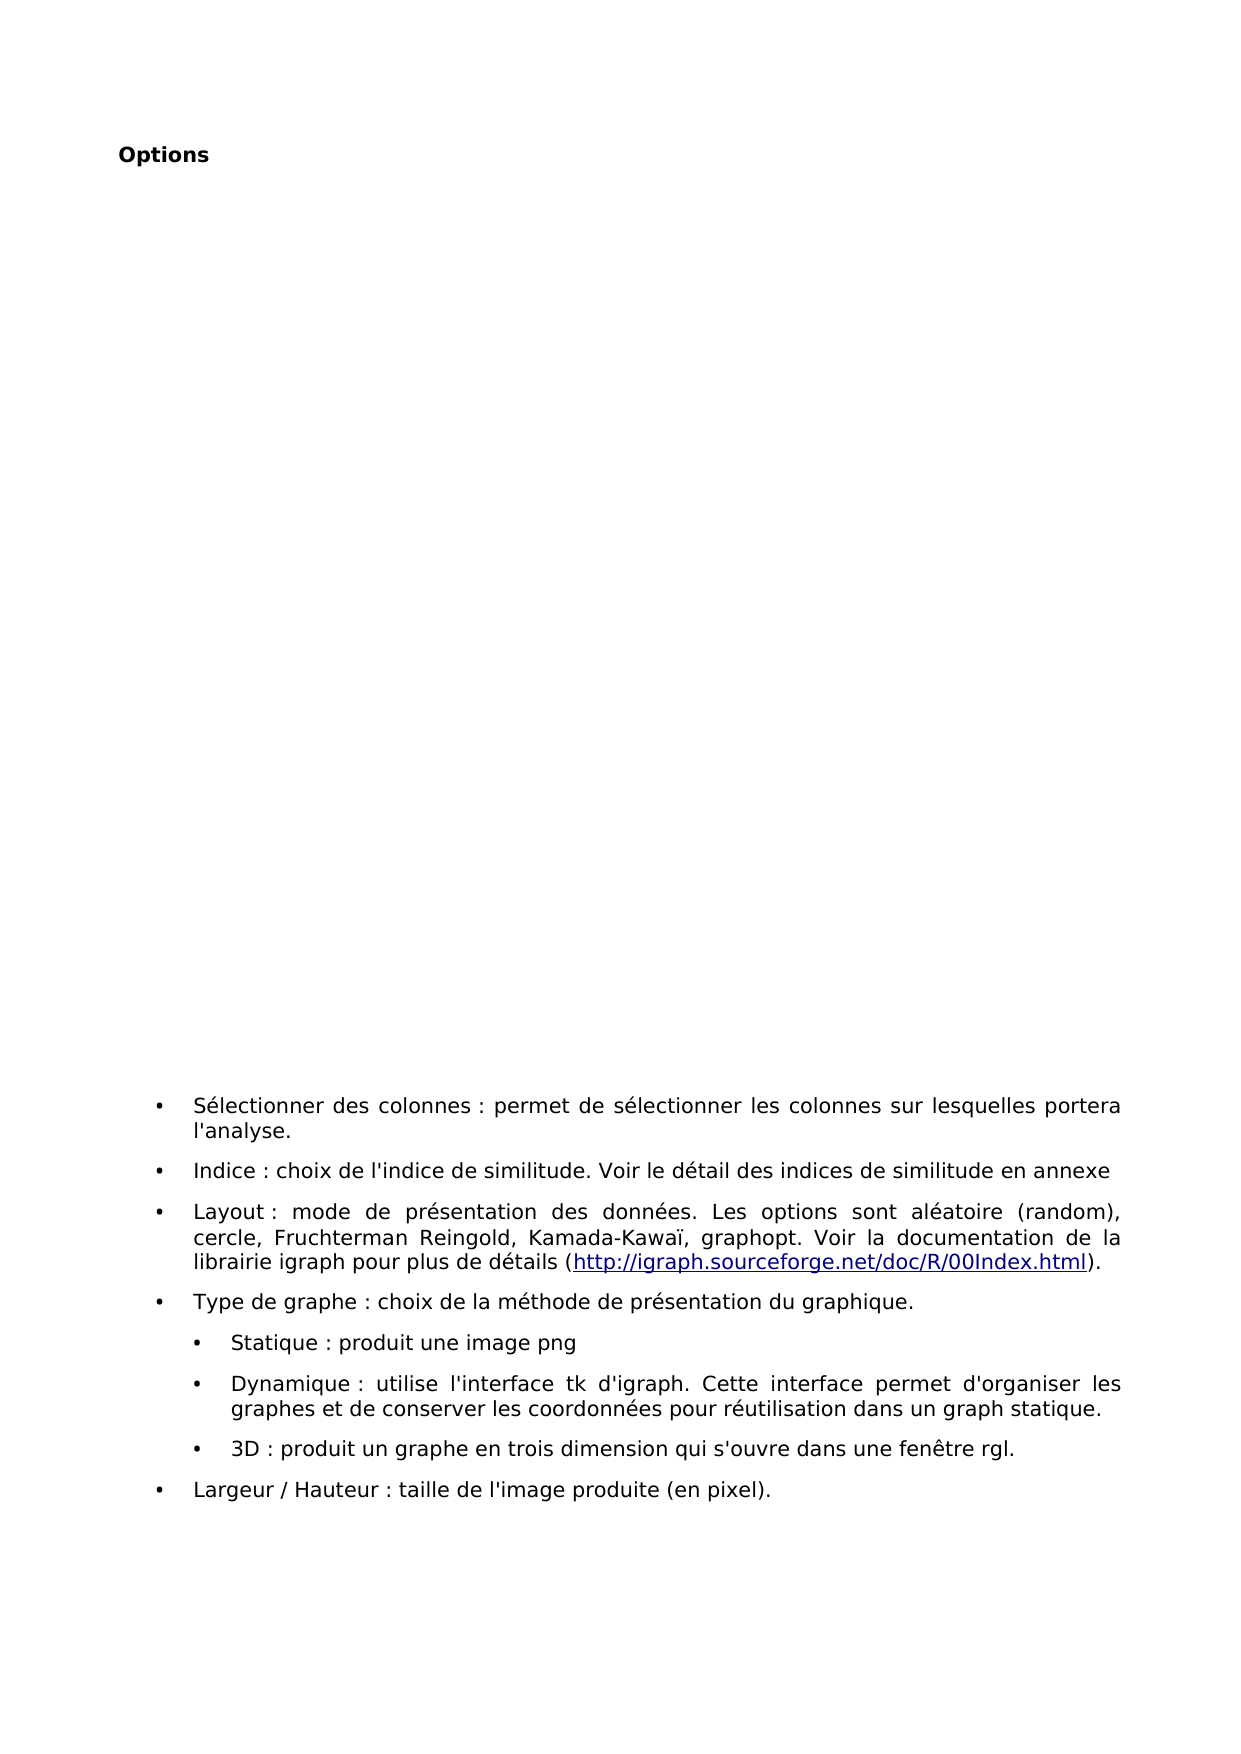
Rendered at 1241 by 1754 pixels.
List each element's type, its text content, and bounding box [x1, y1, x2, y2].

list Dynamique : utilise l'interface tk d'igraph. Cette interface permet d'organiser les graphes et de conserver les coordonnées pour réutilisation dans un graph statique. [193, 1369, 1122, 1421]
list Sélectionner des colonnes : permet de sélectionner les colonnes sur lesquelles portera l'analyse. [156, 1091, 1122, 1144]
list Largeur / Hauteur : taille de l'image produite (en pixel). [156, 1475, 1122, 1503]
list Layout : mode de présentation des données. Les options sont aléatoire (random), cercle, Fruchterman Reingold, Kamada-Kawaï, graphopt. Voir la documentation de la librairie igraph pour plus de détails (http://igraph.sourceforge.net/doc/R/00Index.html). [156, 1197, 1122, 1274]
list Statique : produit une image png [193, 1328, 1122, 1356]
list Indice : choix de l'indice de similitude. Voir le détail des indices de similitude en annexe [156, 1156, 1122, 1185]
list Type de graphe : choix de la méthode de présentation du graphique. [156, 1287, 1122, 1315]
subtitle Options [118, 143, 1122, 167]
list 3D : produit un graphe en trois dimension qui s'ouvre dans une fenêtre rgl. [193, 1434, 1122, 1462]
